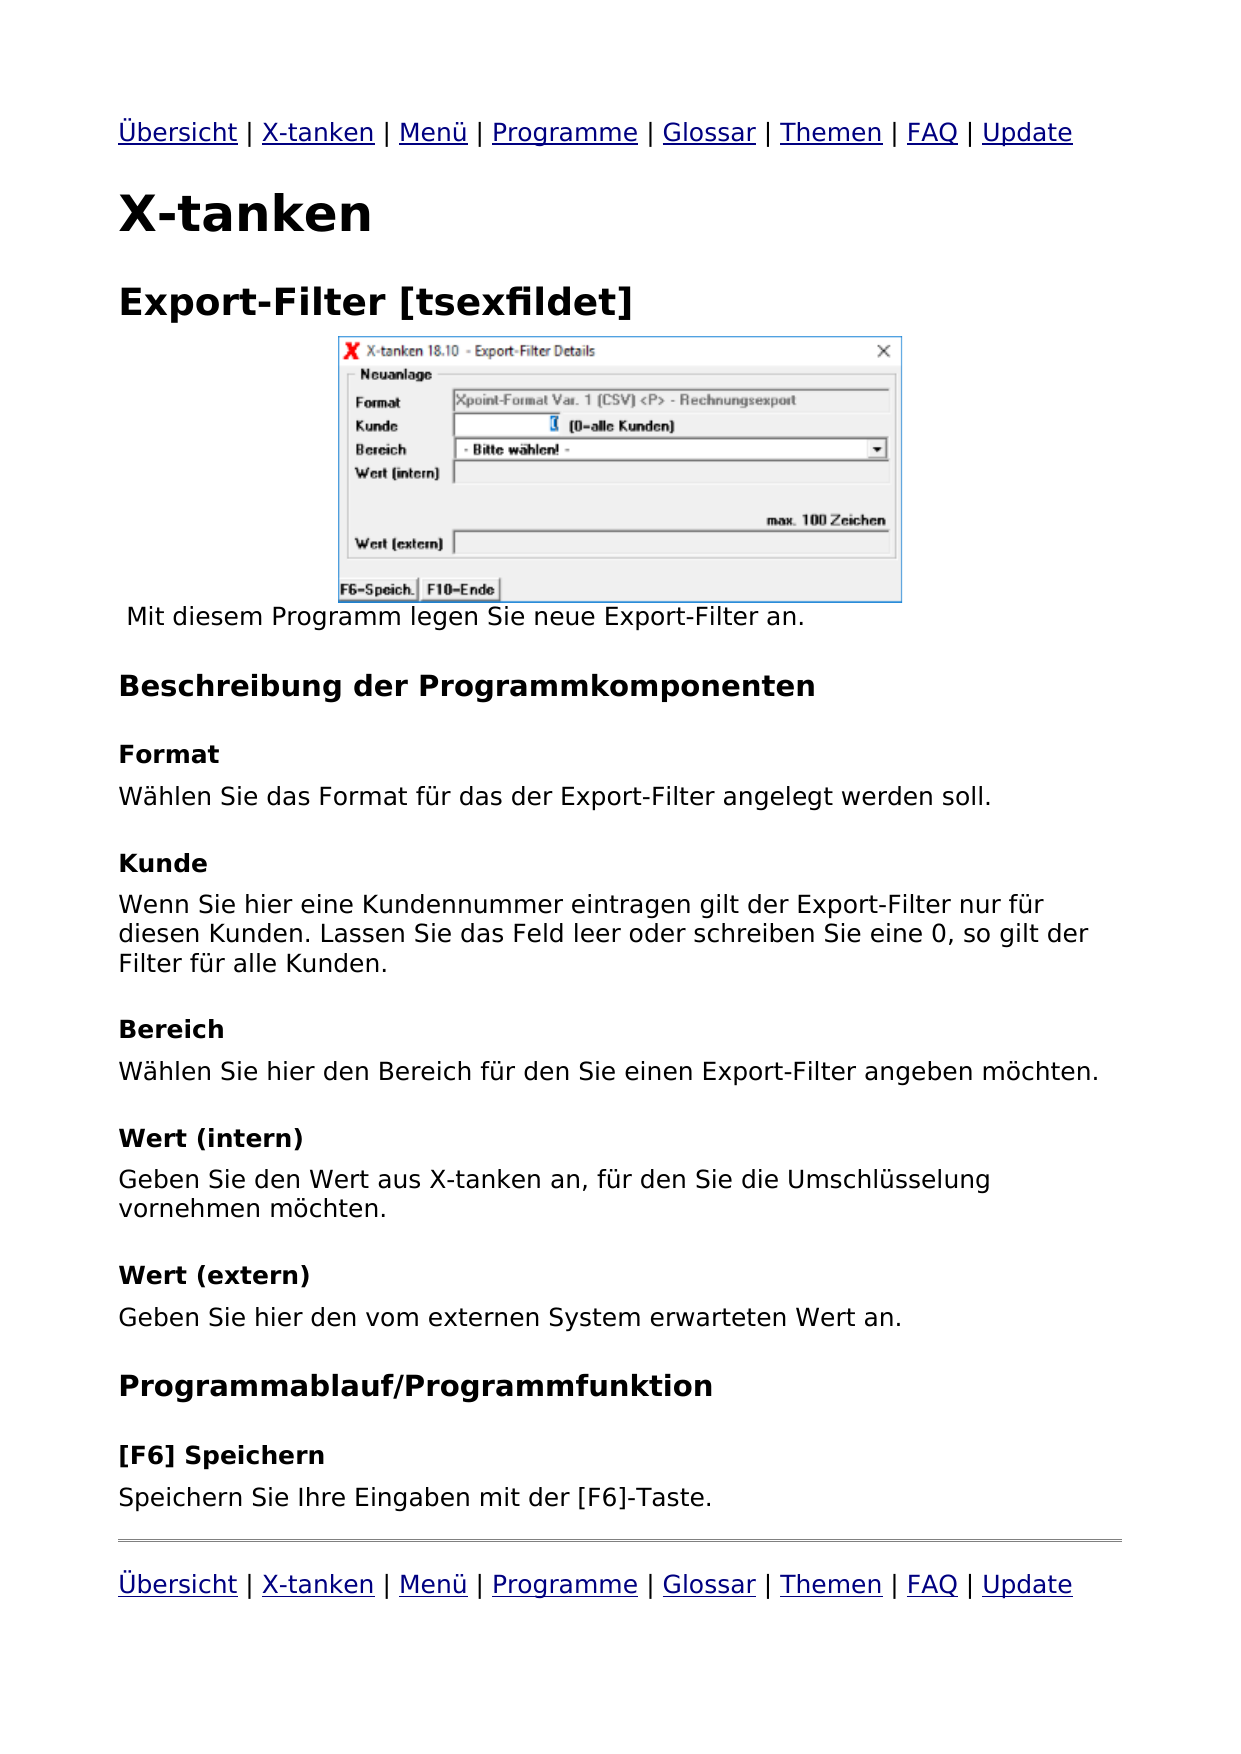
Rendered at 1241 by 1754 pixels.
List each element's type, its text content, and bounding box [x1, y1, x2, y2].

text Wenn Sie hier eine Kundennummer eintragen gilt der Export-Filter nur für diesen Kunden. Lassen Sie das Feld leer oder schreiben Sie eine 0, so gilt der Filter für alle Kunden. [118, 890, 1122, 978]
subtitle Wert (intern) [118, 1124, 1122, 1153]
text Geben Sie hier den vom externen System erwarteten Wert an. [118, 1303, 1122, 1332]
text Wählen Sie das Format für das der Export-Filter angelegt werden soll. [118, 782, 1122, 811]
subtitle X-tanken [118, 185, 1122, 243]
subtitle [F6] Speichern [118, 1441, 1122, 1470]
subtitle Export-Filter [tsexfildet] [118, 281, 1122, 324]
text Speichern Sie Ihre Eingaben mit der [F6]-Taste. [118, 1483, 1122, 1512]
text Wählen Sie hier den Bereich für den Sie einen Export-Filter angeben möchten. [118, 1057, 1122, 1086]
subtitle Bereich [118, 1015, 1122, 1044]
text Mit diesem Programm legen Sie neue Export-Filter an. [118, 337, 1122, 631]
text Übersicht | X-tanken | Menü | Programme | Glossar | Themen | FAQ | Update [118, 1571, 1122, 1600]
text Geben Sie den Wert aus X-tanken an, für den Sie die Umschlüsselung vornehmen möchten. [118, 1165, 1122, 1224]
subtitle Kunde [118, 849, 1122, 878]
subtitle Programmablauf/Programmfunktion [118, 1369, 1122, 1403]
subtitle Format [118, 740, 1122, 769]
text Übersicht | X-tanken | Menü | Programme | Glossar | Themen | FAQ | Update [118, 118, 1122, 147]
subtitle Beschreibung der Programmkomponenten [118, 669, 1122, 703]
picture [338, 336, 903, 603]
subtitle Wert (extern) [118, 1261, 1122, 1290]
